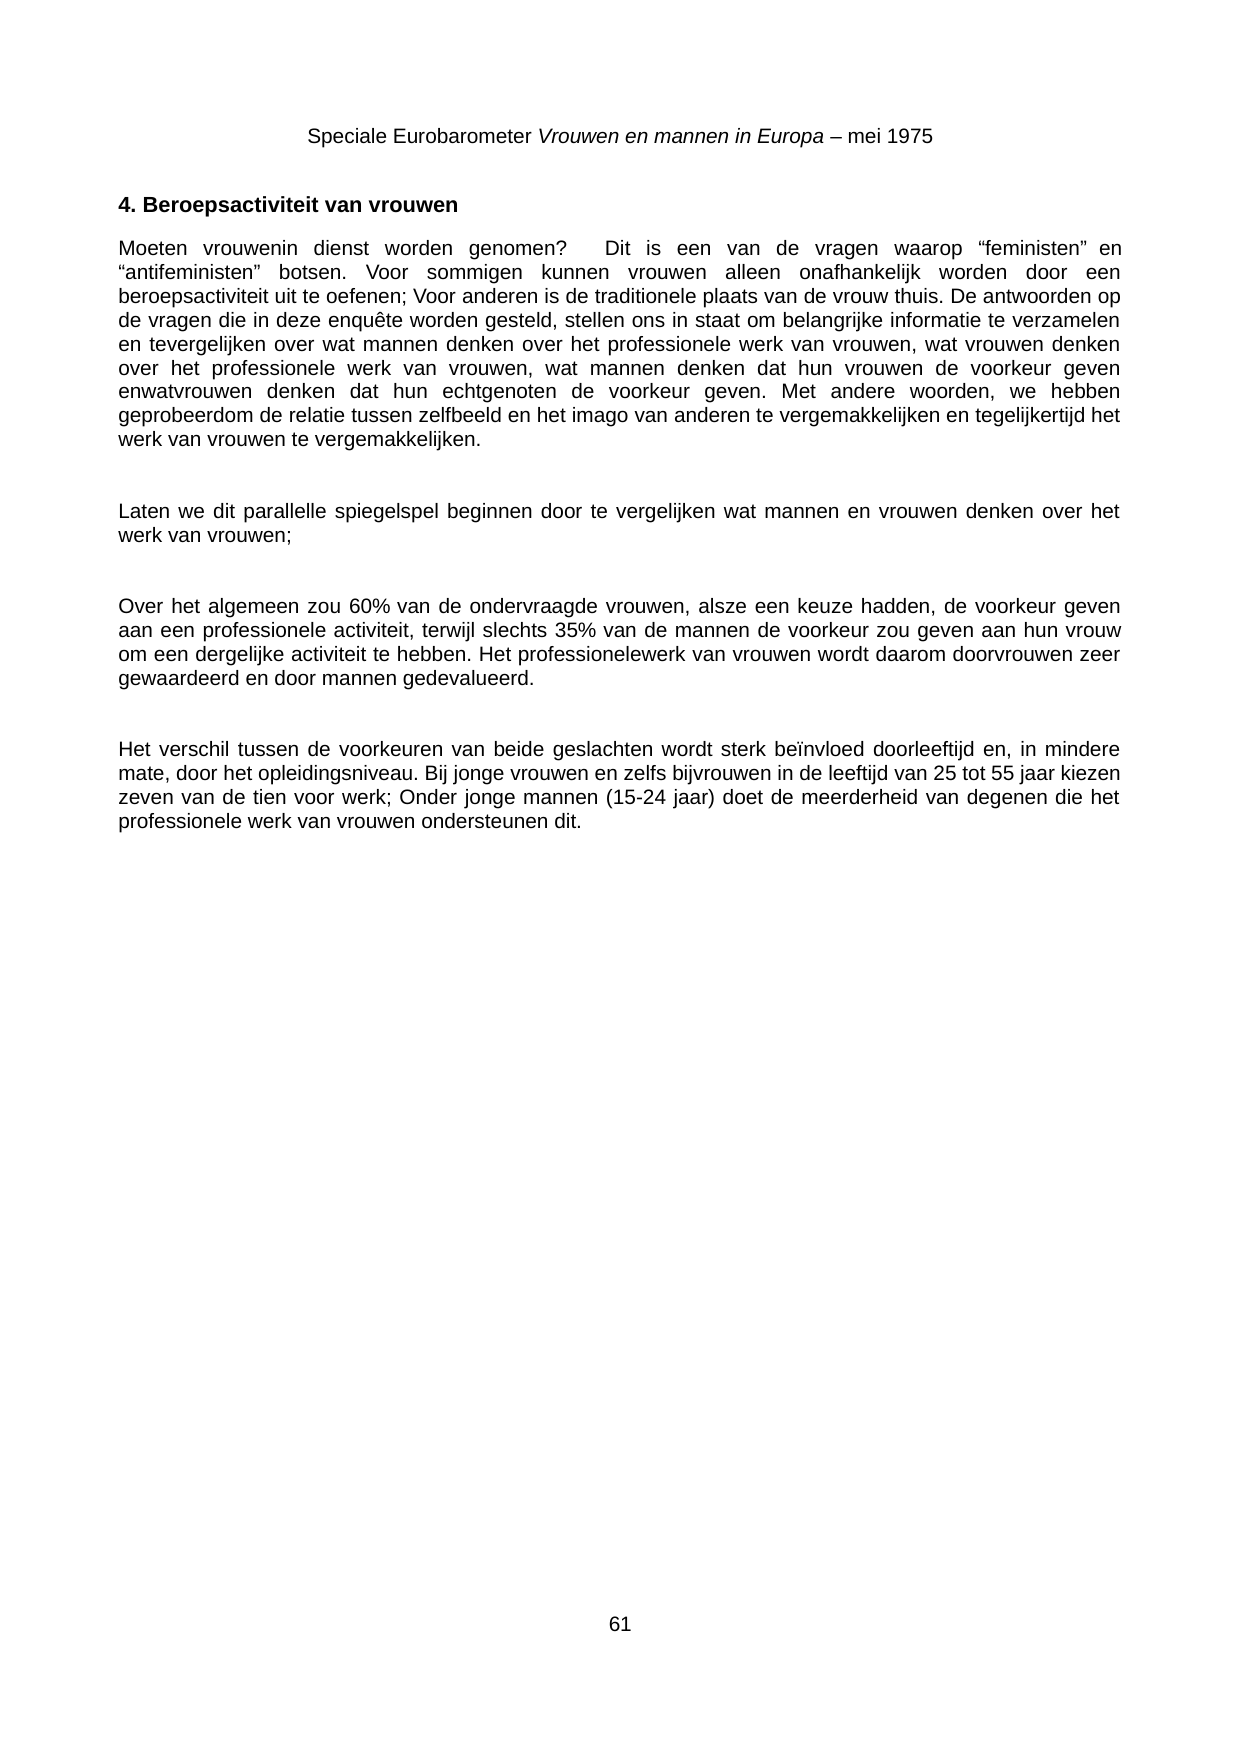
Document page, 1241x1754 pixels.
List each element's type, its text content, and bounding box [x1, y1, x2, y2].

text Laten we dit parallelle spiegelspel beginnen door te vergelijken wat mannen en vrouwen denken over het werk van vrouwen; [118, 498, 1122, 546]
text Over het algemeen zou 60% van de ondervraagde vrouwen, alsze een keuze hadden, de voorkeur geven aan een professionele activiteit, terwijl slechts 35% van de mannen de voorkeur zou geven aan hun vrouw om een dergelijke activiteit te hebben. Het professionelewerk van vrouwen wordt daarom doorvrouwen zeer gewaardeerd en door mannen gedevalueerd. [118, 594, 1122, 689]
subtitle 4. Beroepsactiviteit van vrouwen [118, 192, 1122, 217]
text Moeten vrouwenin dienst worden genomen? Dit is een van de vragen waarop “feministen” en “antifeministen” botsen. Voor sommigen kunnen vrouwen alleen onafhankelijk worden door een beroepsactiviteit uit te oefenen; Voor anderen is de traditionele plaats van de vrouw thuis. De antwoorden op de vragen die in deze enquête worden gesteld, stellen ons in staat om belangrijke informatie te verzamelen en tevergelijken over wat mannen denken over het professionele werk van vrouwen, wat vrouwen denken over het professionele werk van vrouwen, wat mannen denken dat hun vrouwen de voorkeur geven enwatvrouwen denken dat hun echtgenoten de voorkeur geven. Met andere woorden, we hebben geprobeerdom de relatie tussen zelfbeeld en het imago van anderen te vergemakkelijken en tegelijkertijd het werk van vrouwen te vergemakkelijken. [118, 236, 1122, 451]
text Het verschil tussen de voorkeuren van beide geslachten wordt sterk beïnvloed doorleeftijd en, in mindere mate, door het opleidingsniveau. Bij jonge vrouwen en zelfs bijvrouwen in de leeftijd van 25 tot 55 jaar kiezen zeven van de tien voor werk; Onder jonge mannen (15-24 jaar) doet de meerderheid van degenen die het professionele werk van vrouwen ondersteunen dit. [118, 737, 1122, 833]
